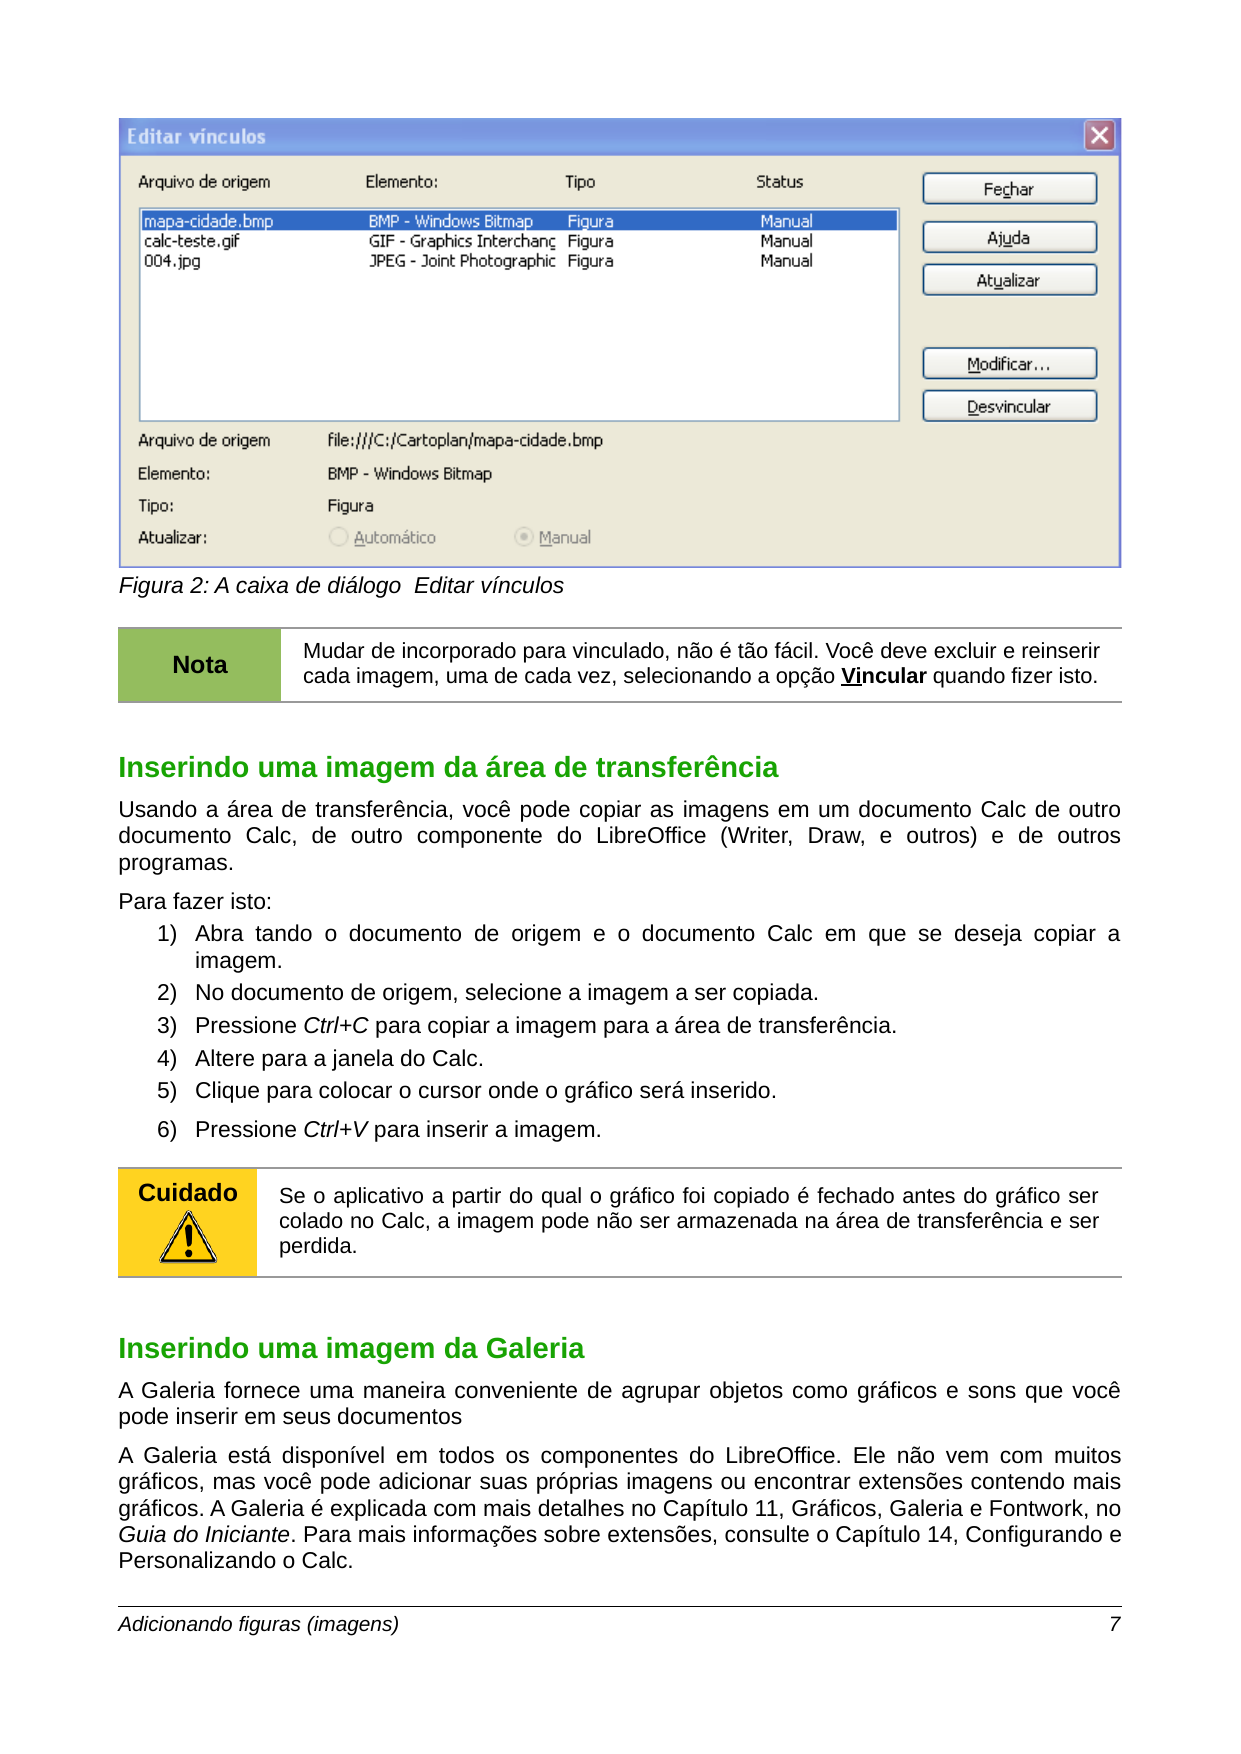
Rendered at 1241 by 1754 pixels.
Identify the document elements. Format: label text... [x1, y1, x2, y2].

subtitle Inserindo uma imagem da área de transferência [118, 750, 1122, 784]
text A Galeria fornece uma maneira conveniente de agrupar objetos como gráficos e sons que você pode inserir em seus documentos [118, 1377, 1122, 1429]
text Usando a área de transferência, você pode copiar as imagens em um documento Calc de outro documento Calc, de outro componente do LibreOffice (Writer, Draw, e outros) e de outros programas. [118, 796, 1122, 875]
list Pressione Ctrl+V para inserir a imagem. [177, 1116, 1122, 1142]
list Pressione Ctrl+C para copiar a imagem para a área de transferência. [177, 1012, 1122, 1038]
table_header Cuidado [118, 1169, 257, 1276]
table_header Nota [118, 629, 281, 701]
text Figura 2: A caixa de diálogo Editar vínculos [119, 568, 1122, 598]
picture [155, 1207, 220, 1267]
subtitle Inserindo uma imagem da Galeria [118, 1331, 1122, 1364]
text A Galeria está disponível em todos os componentes do LibreOffice. Ele não vem com muitos gráficos, mas você pode adicionar suas próprias imagens ou encontrar extensões contendo mais gráficos. A Galeria é explicada com mais detalhes no Capítulo 11, Gráficos, Galeria e Fontwork, no Guia do Iniciante. Para mais informações sobre extensões, consulte o Capítulo 14, Configurando e Personalizando o Calc. [118, 1442, 1122, 1574]
list Altere para a janela do Calc. [177, 1044, 1122, 1071]
list No documento de origem, selecione a imagem a ser copiada. [177, 979, 1122, 1006]
list Clique para colocar o cursor onde o gráfico será inserido. [177, 1077, 1122, 1103]
picture [118, 118, 1122, 568]
list Para fazer isto: [118, 888, 1122, 914]
list Abra tando o documento de origem e o documento Calc em que se deseja copiar a imagem. [177, 920, 1122, 973]
table_header Se o aplicativo a partir do qual o gráfico foi copiado é fechado antes do gráfico ser colado no Calc, a imagem pode não ser armazenada na área de transferência e ser perdida. [258, 1169, 1122, 1276]
table_header Mudar de incorporado para vinculado, não é tão fácil. Você deve excluir e reinserir cada imagem, uma de cada vez, selecionando a opção Vincular quando fizer isto. [281, 629, 1122, 701]
